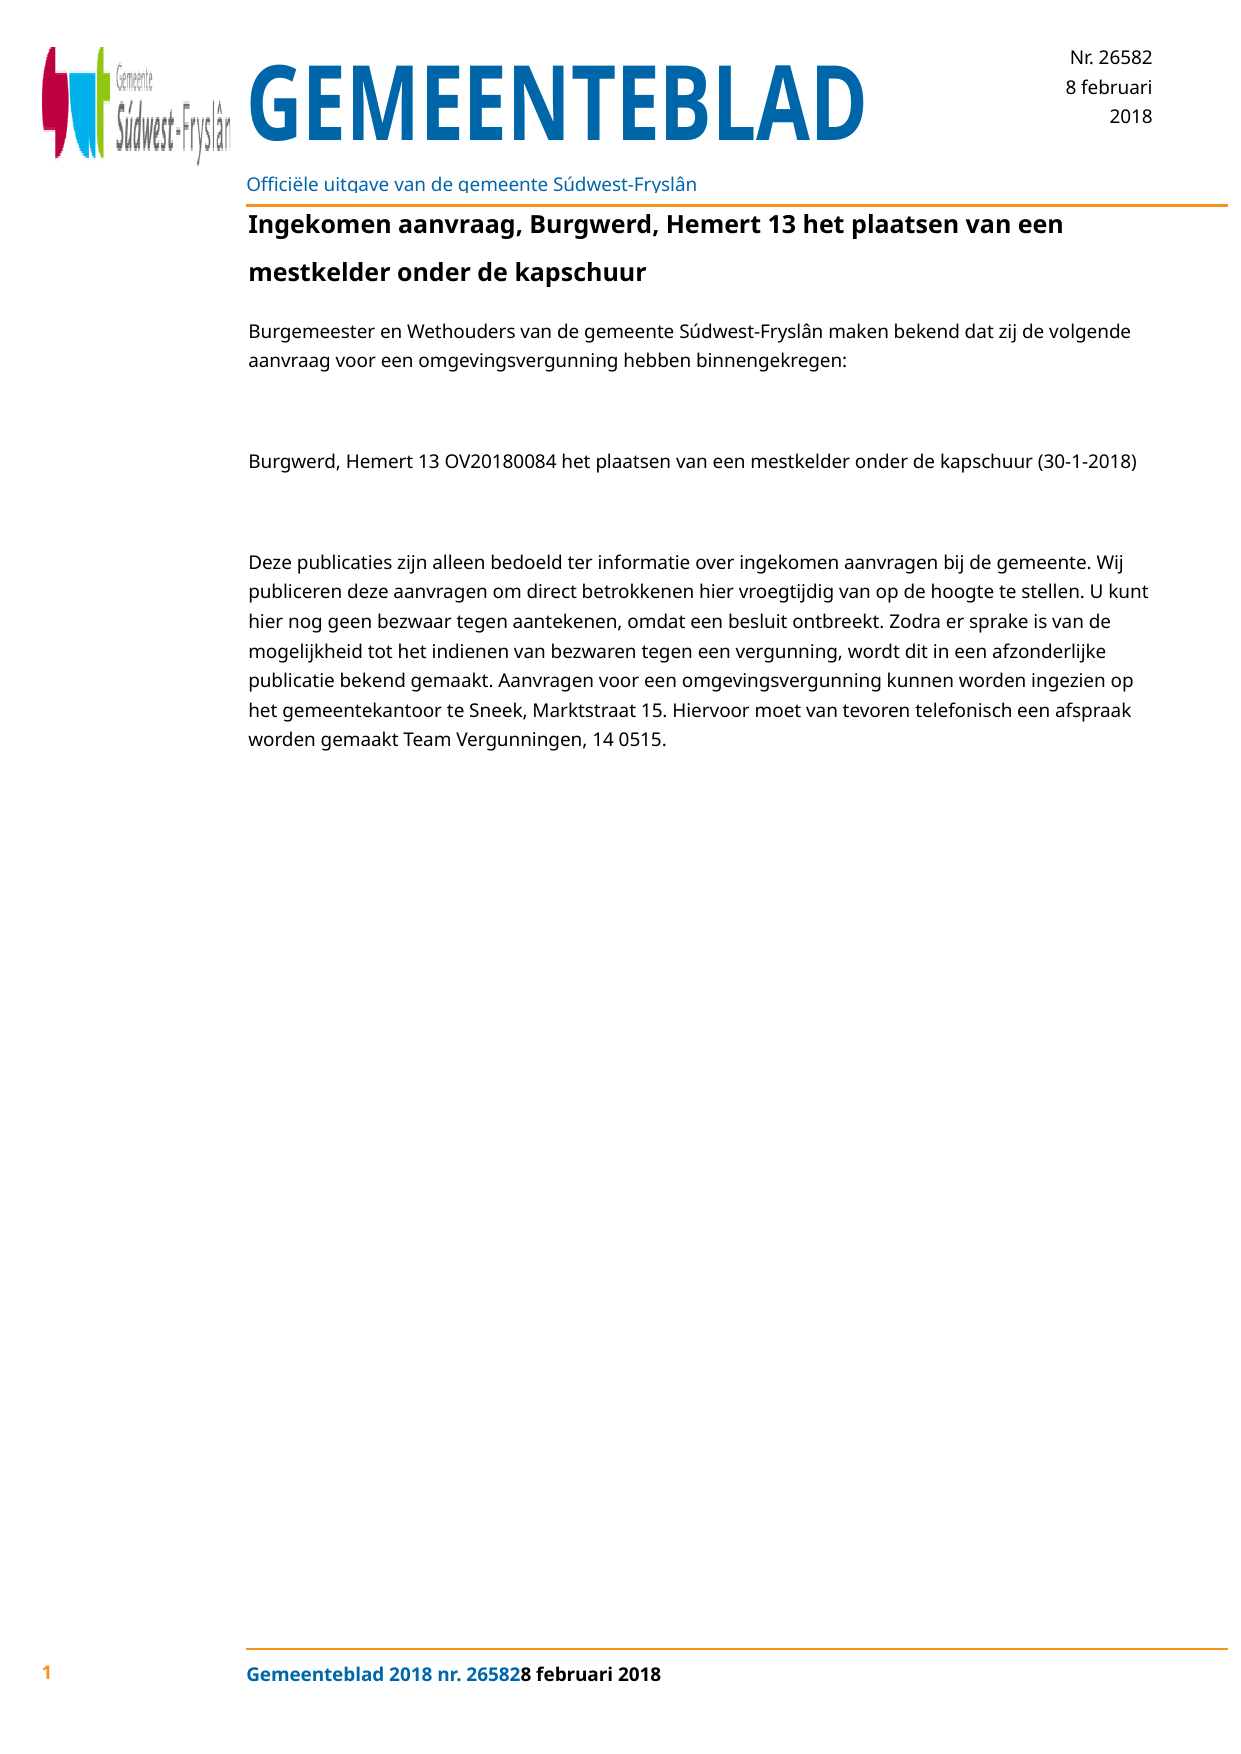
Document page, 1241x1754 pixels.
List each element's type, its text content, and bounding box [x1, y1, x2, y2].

text Burgwerd, Hemert 13 OV20180084 het plaatsen van een mestkelder onder de kapschuur (30-1-2018) [248, 448, 1152, 474]
picture [41, 47, 231, 172]
text Deze publicaties zijn alleen bedoeld ter informatie over ingekomen aanvragen bij de gemeente. Wij publiceren deze aanvragen om direct betrokkenen hier vroegtijdig van op de hoogte te stellen. U kunt hier nog geen bezwaar tegen aantekenen, omdat een besluit ontbreekt. Zodra er sprake is van de mogelijkheid tot het indienen van bezwaren tegen een vergunning, wordt dit in een afzonderlijke publicatie bekend gemaakt. Aanvragen voor een omgevingsvergunning kunnen worden ingezien op het gemeentekantoor te Sneek, Marktstraat 15. Hiervoor moet van tevoren telefonisch een afspraak worden gemaakt Team Vergunningen, 14 0515. [248, 549, 1152, 752]
text Burgemeester en Wethouders van de gemeente Súdwest-Fryslân maken bekend dat zij de volgende aanvraag voor een omgevingsvergunning hebben binnengekregen: [248, 318, 1152, 373]
text Ingekomen aanvraag, Burgwerd, Hemert 13 het plaatsen van een mestkelder onder de kapschuur [248, 207, 1152, 288]
